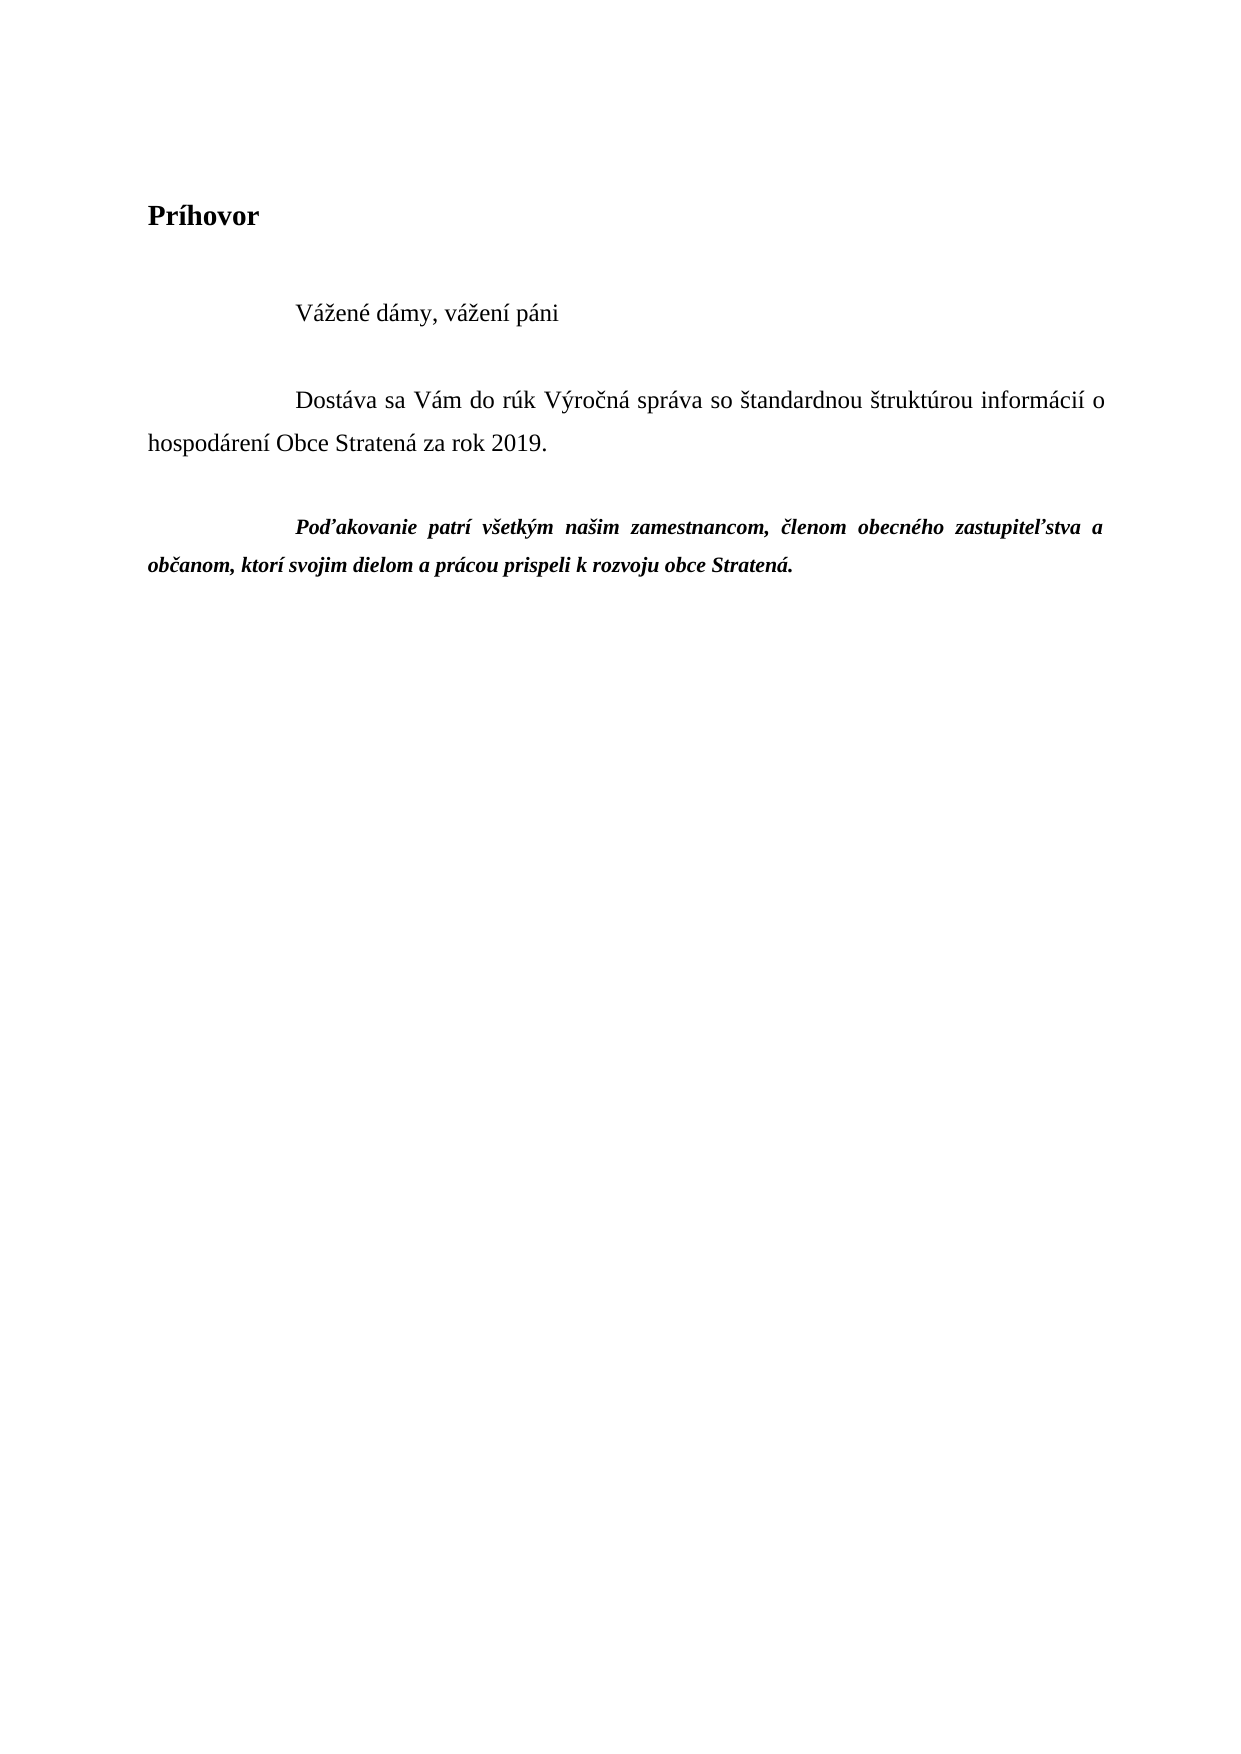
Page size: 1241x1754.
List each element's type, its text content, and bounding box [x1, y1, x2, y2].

text Príhovor [148, 198, 1106, 231]
text Dostáva sa Vám do rúk Výročná správa so štandardnou štruktúrou informácií o hospodárení Obce Stratená za rok 2019. [148, 385, 1106, 457]
text Vážené dámy, vážení páni [148, 298, 1106, 327]
text Poďakovanie patrí všetkým našim zamestnancom, členom obecného zastupiteľstva a občanom, ktorí svojim dielom a prácou prispeli k rozvoju obce Stratená. [148, 514, 1106, 577]
